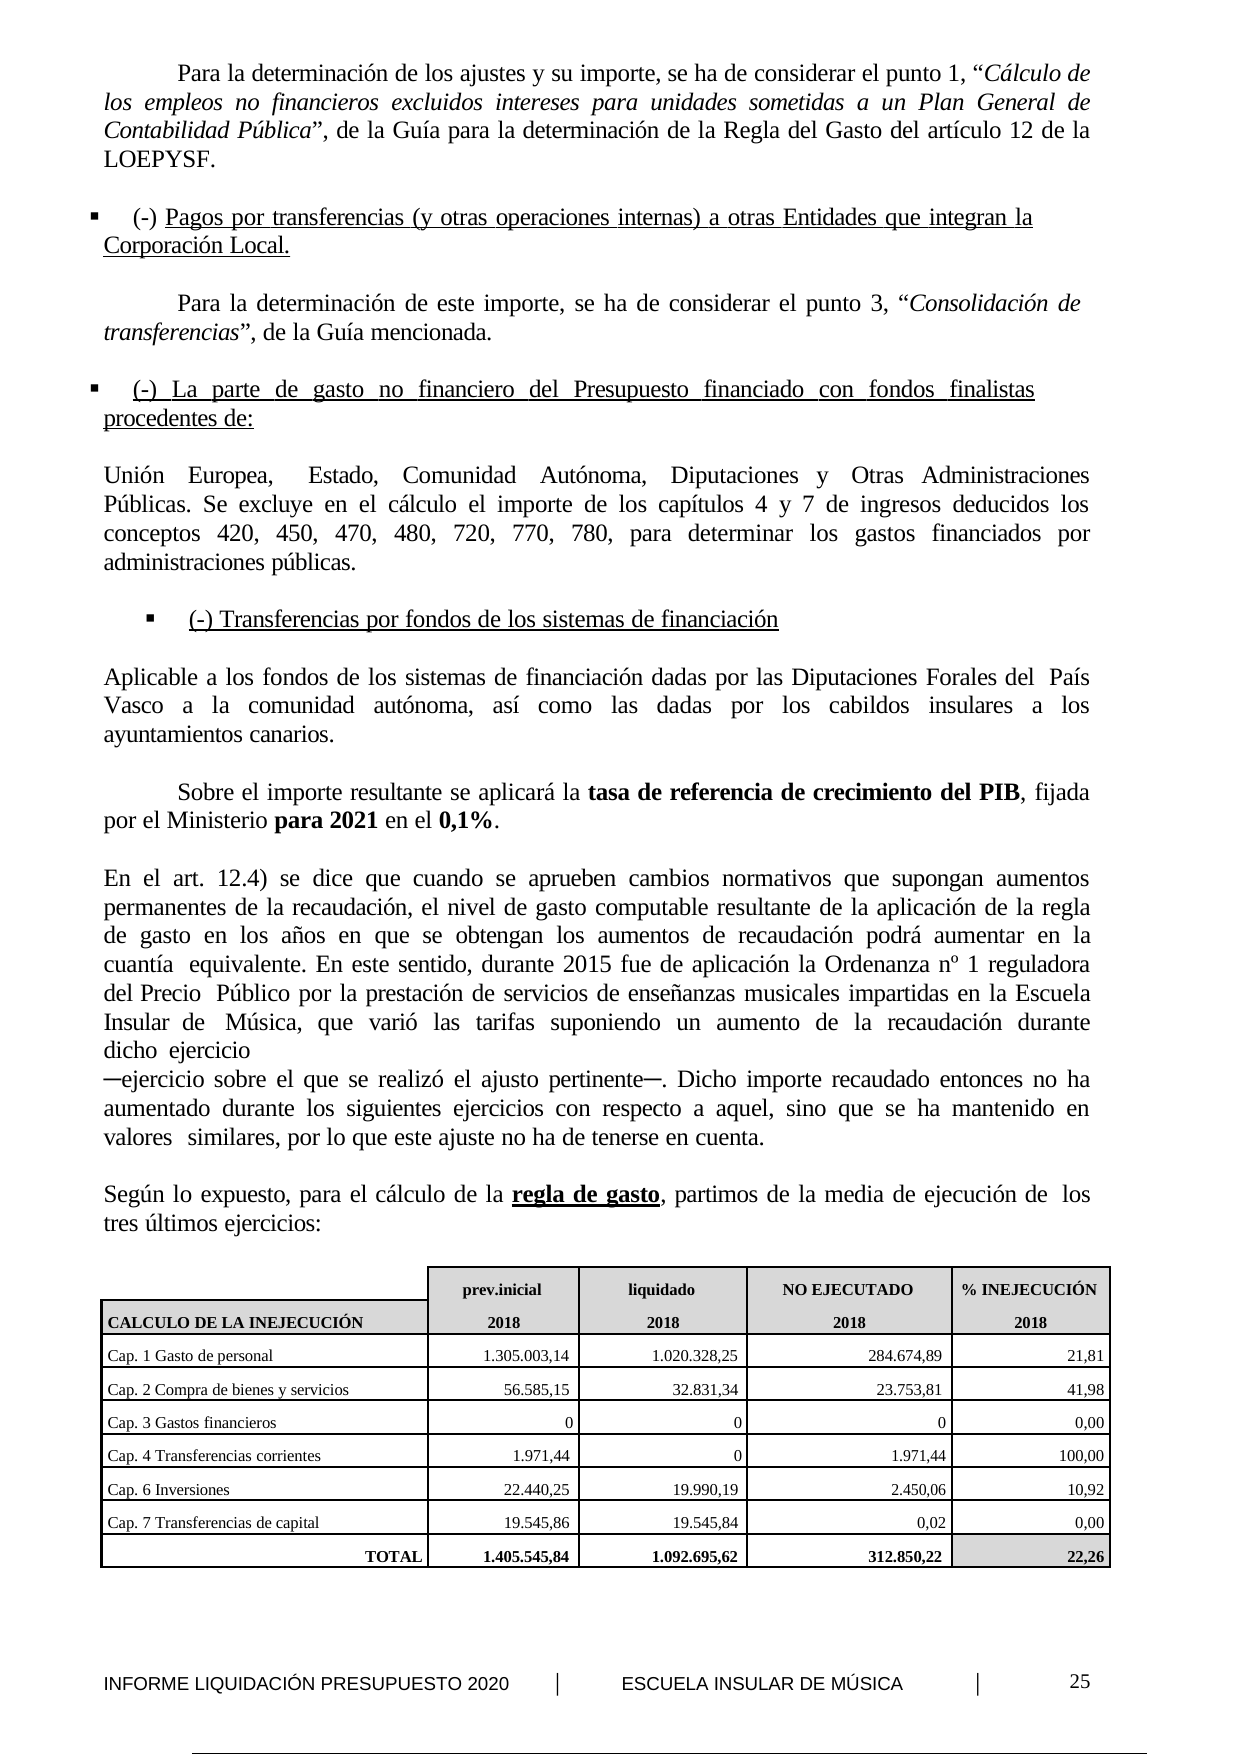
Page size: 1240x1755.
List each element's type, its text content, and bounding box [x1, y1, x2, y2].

table_cell Cap. 4 Transferencias corrientes [103, 1435, 427, 1466]
table_cell 0 [748, 1401, 951, 1433]
table_cell 1.971,44 [429, 1435, 578, 1466]
table_cell 2.450,06 [748, 1468, 951, 1499]
table_cell 19.545,84 [580, 1501, 746, 1533]
text Aplicable a los fondos de los sistemas de financiación dadas por las Diputaciones Forales del País Vasco a la comunidad autónoma, así como las dadas por los cabildos insulares a los ayuntamientos canarios. [103, 662, 1091, 748]
table_cell 22,26 [953, 1535, 1109, 1566]
list (-) Pagos por transferencias (y otras operaciones internas) a otras Entidades que integran la Corporación Local. [92, 202, 1091, 259]
text ─ejercicio sobre el que se realizó el ajusto pertinente─. Dicho importe recaudado entonces no ha aumentado durante los siguientes ejercicios con respecto a aquel, sino que se ha mantenido en valores similares, por lo que este ajuste no ha de tenerse en cuenta. [103, 1064, 1091, 1150]
table_cell 21,81 [953, 1335, 1109, 1366]
table_cell 100,00 [953, 1435, 1109, 1466]
table_header % INEJECUCIÓN [953, 1268, 1109, 1299]
table_header [101, 1266, 427, 1299]
table_cell Cap. 2 Compra de bienes y servicios [103, 1368, 427, 1399]
table_cell 2018 [580, 1301, 746, 1333]
table_cell CALCULO DE LA INEJECUCIÓN [103, 1301, 427, 1333]
table_cell 10,92 [953, 1468, 1109, 1499]
table_header prev.inicial [429, 1268, 578, 1299]
table_cell 41,98 [953, 1368, 1109, 1399]
list (-) Transferencias por fondos de los sistemas de financiación [177, 604, 1123, 633]
table_cell 2018 [748, 1301, 951, 1333]
table_header NO EJECUTADO [748, 1268, 951, 1299]
text Para la determinación de los ajustes y su importe, se ha de considerar el punto 1, “Cálculo de los empleos no financieros excluidos intereses para unidades sometidas a un Plan General de Contabilidad Pública”, de la Guía para la determinación de la Regla del Gasto del artículo 12 de la LOEPYSF. [103, 58, 1091, 173]
table_cell Cap. 6 Inversiones [103, 1468, 427, 1499]
table_cell 284.674,89 [748, 1335, 951, 1366]
table_cell 312.850,22 [748, 1535, 951, 1566]
table_cell 2018 [429, 1301, 578, 1333]
table_cell 0 [429, 1401, 578, 1433]
table_cell 19.545,86 [429, 1501, 578, 1533]
table_cell 0,00 [953, 1501, 1109, 1533]
table_cell 0,00 [953, 1401, 1109, 1433]
text Sobre el importe resultante se aplicará la tasa de referencia de crecimiento del PIB, fijada por el Ministerio para 2021 en el 0,1%. [103, 777, 1091, 834]
table_cell Cap. 1 Gasto de personal [103, 1335, 427, 1366]
table_cell 1.405.545,84 [429, 1535, 578, 1566]
table_cell 0,02 [748, 1501, 951, 1533]
table_header liquidado [580, 1268, 746, 1299]
table_cell 22.440,25 [429, 1468, 578, 1499]
table_cell 1.092.695,62 [580, 1535, 746, 1566]
table_cell 32.831,34 [580, 1368, 746, 1399]
table_cell 1.305.003,14 [429, 1335, 578, 1366]
text Según lo expuesto, para el cálculo de la regla de gasto, partimos de la media de ejecución de los tres últimos ejercicios: [103, 1179, 1091, 1237]
text En el art. 12.4) se dice que cuando se aprueben cambios normativos que supongan aumentos permanentes de la recaudación, el nivel de gasto computable resultante de la aplicación de la regla de gasto en los años en que se obtengan los aumentos de recaudación podrá aumentar en la cuantía equivalente. En este sentido, durante 2015 fue de aplicación la Ordenanza nº 1 reguladora del Precio Público por la prestación de servicios de enseñanzas musicales impartidas en la Escuela Insular de Música, que varió las tarifas suponiendo un aumento de la recaudación durante dicho ejercicio [103, 863, 1091, 1064]
table_cell 0 [580, 1435, 746, 1466]
table_cell TOTAL [103, 1535, 427, 1566]
table_cell 1.971,44 [748, 1435, 951, 1466]
table_cell Cap. 7 Transferencias de capital [103, 1501, 427, 1533]
table_cell Cap. 3 Gastos financieros [103, 1401, 427, 1433]
table_cell 23.753,81 [748, 1368, 951, 1399]
table_cell 0 [580, 1401, 746, 1433]
table_cell 1.020.328,25 [580, 1335, 746, 1366]
text Unión Europea, Estado, Comunidad Autónoma, Diputaciones y Otras Administraciones Públicas. Se excluye en el cálculo el importe de los capítulos 4 y 7 de ingresos deducidos los conceptos 420, 450, 470, 480, 720, 770, 780, para determinar los gastos financiados por administraciones públicas. [103, 460, 1091, 575]
text Para la determinación de este importe, se ha de considerar el punto 3, “Consolidación de transferencias”, de la Guía mencionada. [103, 288, 1091, 346]
table_cell 19.990,19 [580, 1468, 746, 1499]
table_cell 56.585,15 [429, 1368, 578, 1399]
list (-) La parte de gasto no financiero del Presupuesto financiado con fondos finalistas procedentes de: [92, 374, 1091, 432]
table_cell 2018 [953, 1301, 1109, 1333]
